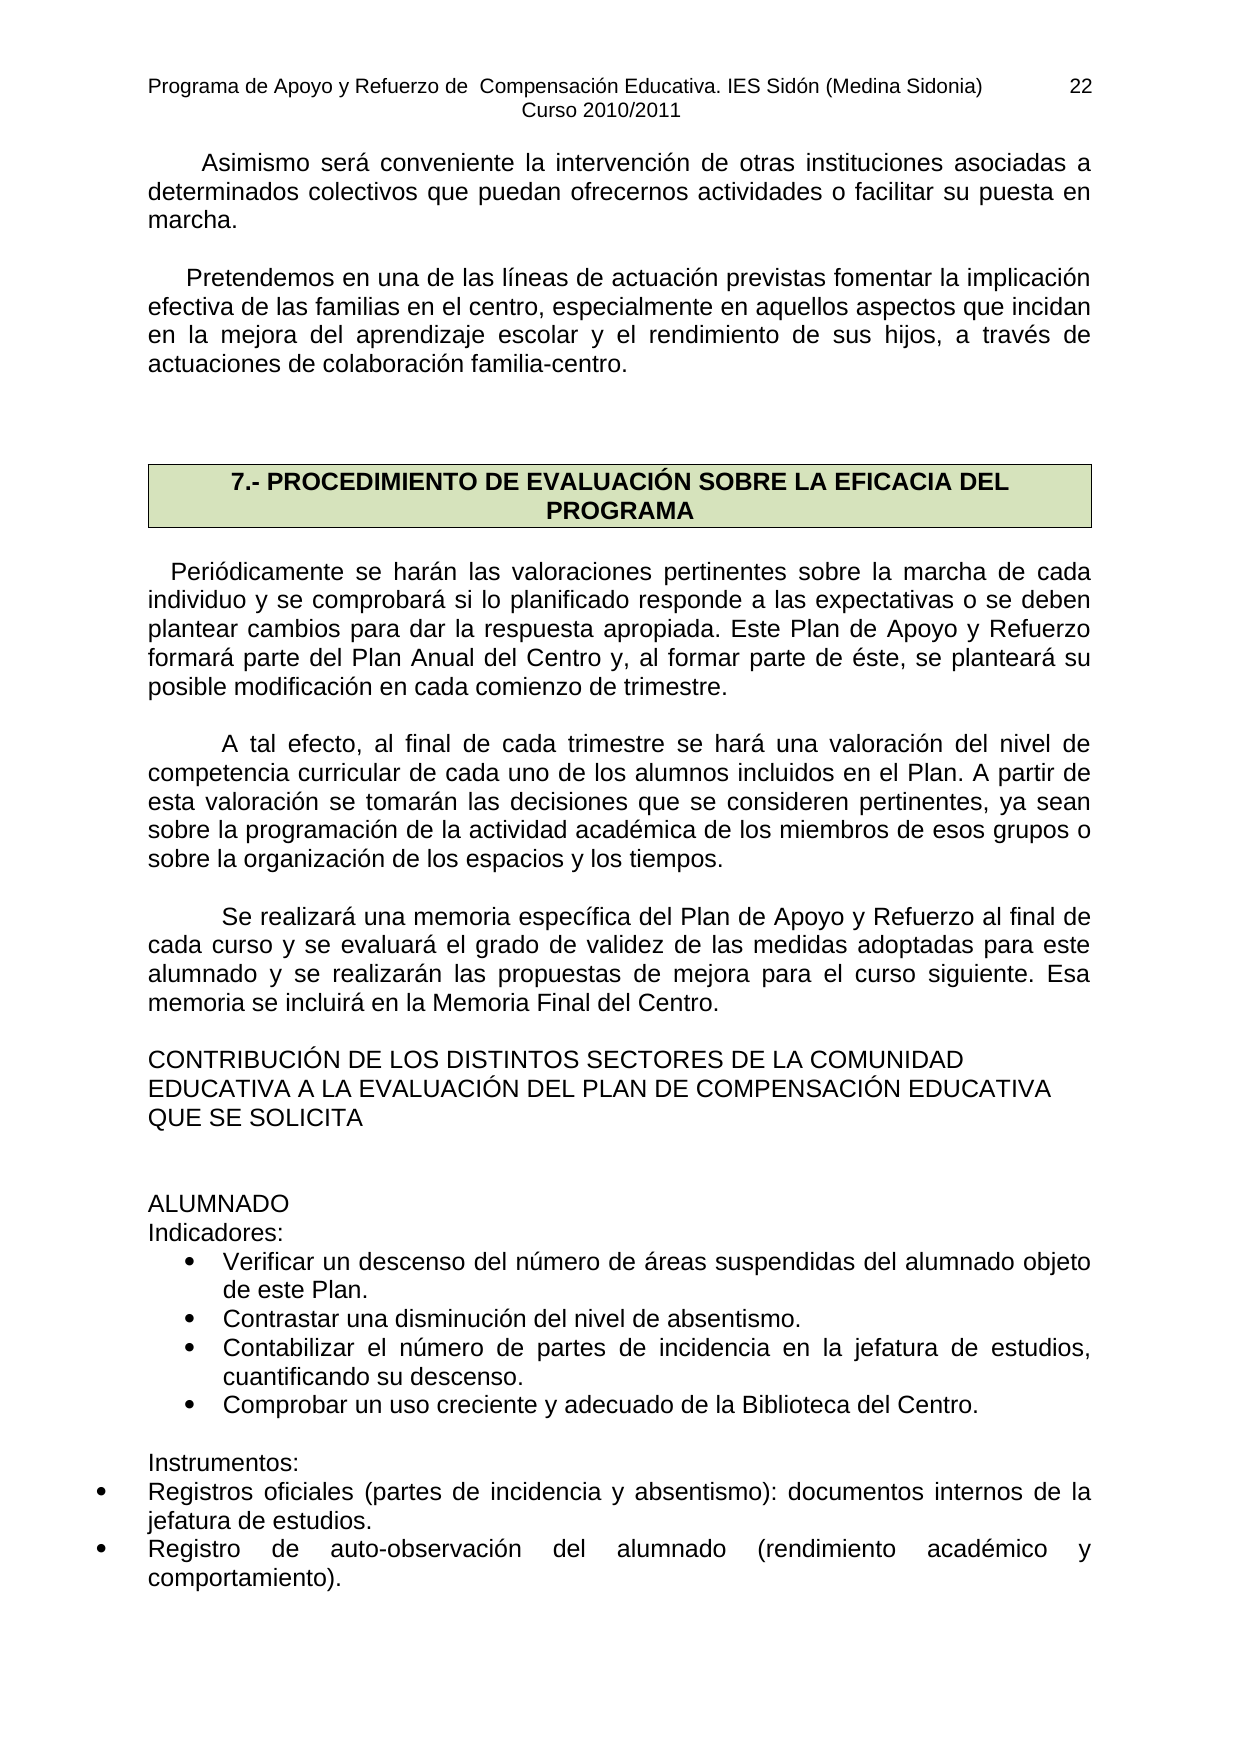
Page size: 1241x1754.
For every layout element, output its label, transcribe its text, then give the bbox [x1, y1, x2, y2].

text CONTRIBUCIÓN DE LOS DISTINTOS SECTORES DE LA COMUNIDAD EDUCATIVA A LA EVALUACIÓN DEL PLAN DE COMPENSACIÓN EDUCATIVA QUE SE SOLICITA [148, 1045, 1092, 1131]
list Registros oficiales (partes de incidencia y absentismo): documentos internos de la jefatura de estudios. [97, 1477, 1092, 1534]
text Se realizará una memoria específica del Plan de Apoyo y Refuerzo al final de cada curso y se evaluará el grado de validez de las medidas adoptadas para este alumnado y se realizarán las propuestas de mejora para el curso siguiente. Esa memoria se incluirá en la Memoria Final del Centro. [148, 901, 1092, 1016]
text Asimismo será conveniente la intervención de otras instituciones asociadas a determinados colectivos que puedan ofrecernos actividades o facilitar su puesta en marcha. [148, 148, 1092, 234]
list Verificar un descenso del número de áreas suspendidas del alumnado objeto de este Plan. [185, 1246, 1092, 1304]
text A tal efecto, al final de cada trimestre se hará una valoración del nivel de competencia curricular de cada uno de los alumnos incluidos en el Plan. A partir de esta valoración se tomarán las decisiones que se consideren pertinentes, ya sean sobre la programación de la actividad académica de los miembros de esos grupos o sobre la organización de los espacios y los tiempos. [148, 729, 1092, 873]
list Contrastar una disminución del nivel de absentismo. [185, 1304, 1092, 1333]
text ALUMNADO [148, 1189, 1092, 1218]
list Contabilizar el número de partes de incidencia en la jefatura de estudios, cuantificando su descenso. [185, 1333, 1092, 1391]
text Instrumentos: [148, 1448, 1092, 1477]
list Registro de auto-observación del alumnado (rendimiento académico y comportamiento). [97, 1534, 1092, 1592]
list Comprobar un uso creciente y adecuado de la Biblioteca del Centro. [185, 1391, 1092, 1419]
text Periódicamente se harán las valoraciones pertinentes sobre la marcha de cada individuo y se comprobará si lo planificado responde a las expectativas o se deben plantear cambios para dar la respuesta apropiada. Este Plan de Apoyo y Refuerzo formará parte del Plan Anual del Centro y, al formar parte de éste, se planteará su posible modificación en cada comienzo de trimestre. [148, 556, 1092, 700]
text Pretendemos en una de las líneas de actuación previstas fomentar la implicación efectiva de las familias en el centro, especialmente en aquellos aspectos que incidan en la mejora del aprendizaje escolar y el rendimiento de sus hijos, a través de actuaciones de colaboración familia-centro. [148, 263, 1092, 378]
text Indicadores: [148, 1218, 1092, 1246]
text 7.- PROCEDIMIENTO DE EVALUACIÓN SOBRE LA EFICACIA DEL PROGRAMA [149, 465, 1091, 527]
